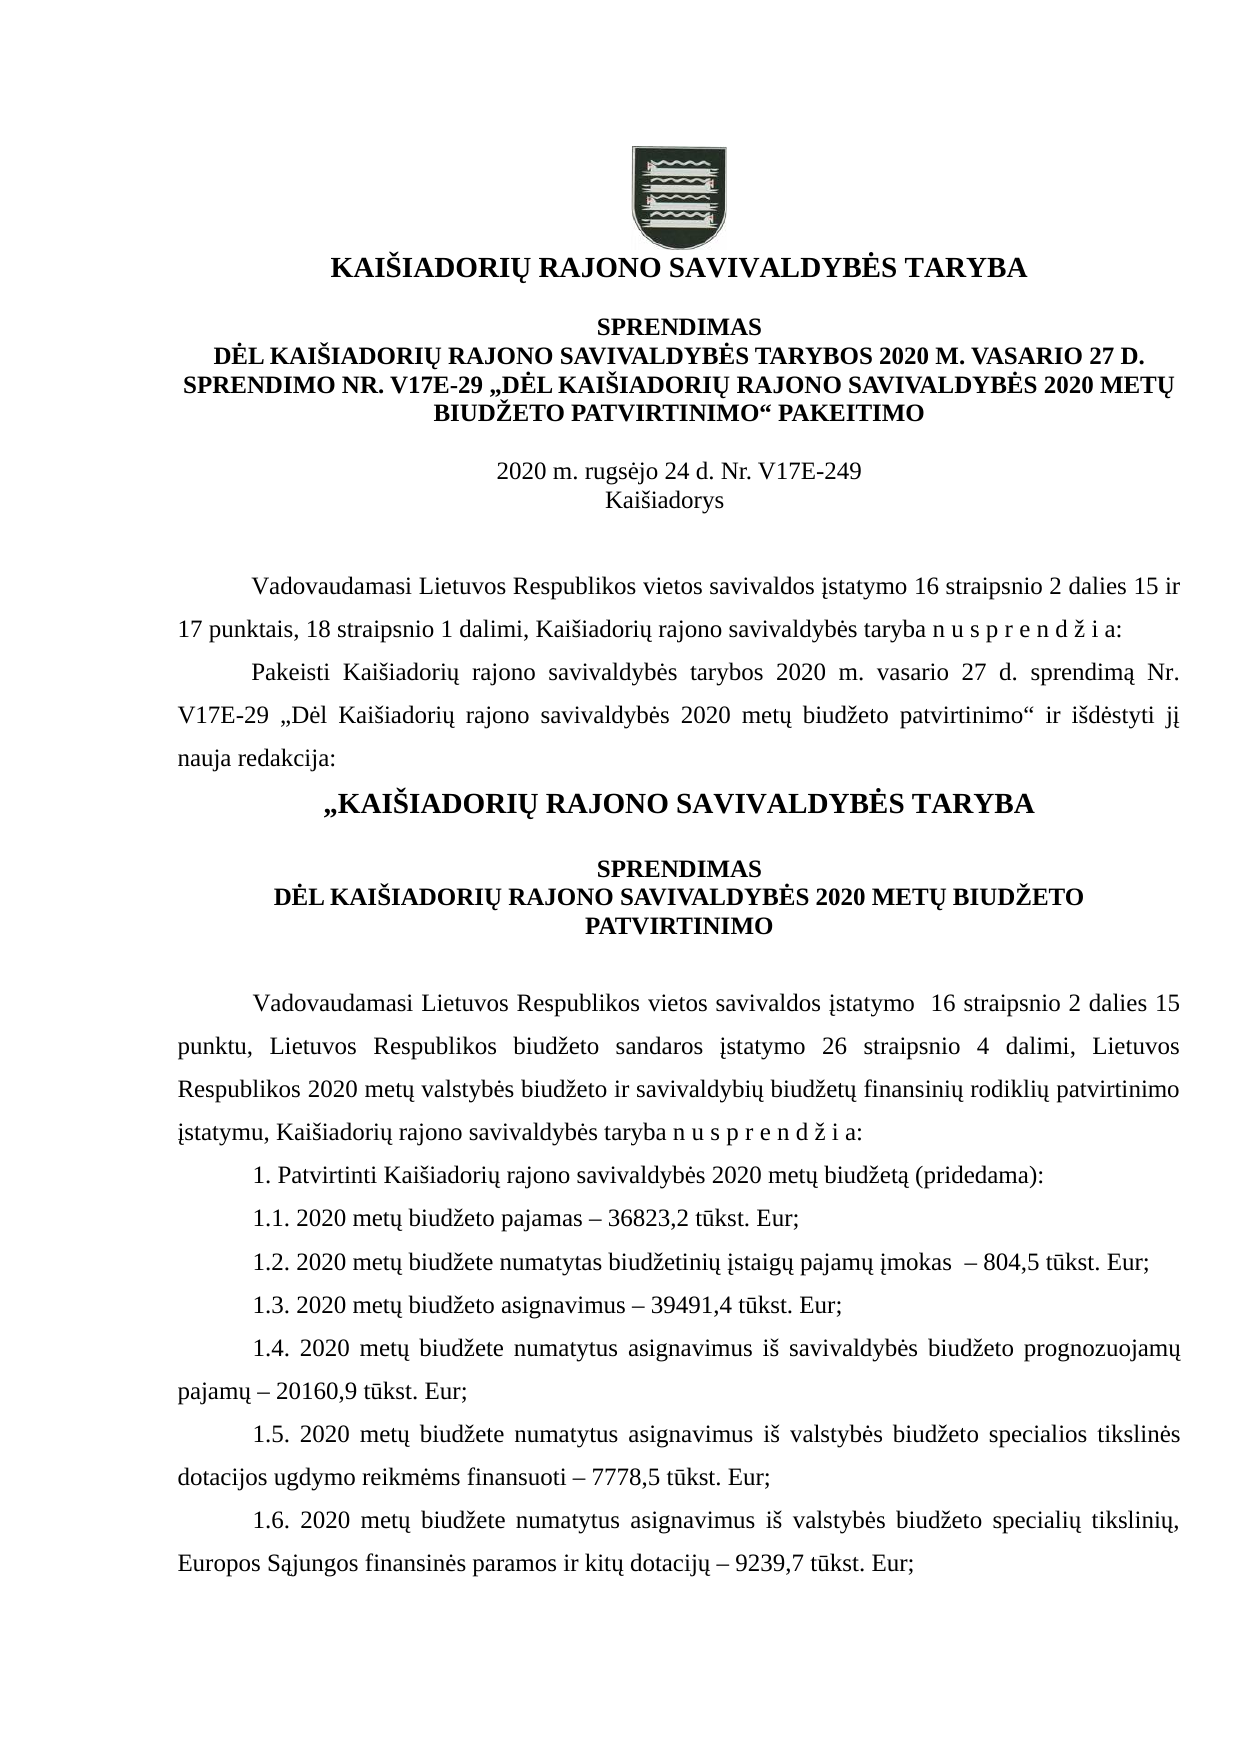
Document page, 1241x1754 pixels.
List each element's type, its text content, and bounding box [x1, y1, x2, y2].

text 1.5. 2020 metų biudžete numatytus asignavimus iš valstybės biudžeto specialios tikslinės dotacijos ugdymo reikmėms finansuoti – 7778,5 tūkst. Eur; [177, 1419, 1181, 1491]
text 1. Patvirtinti Kaišiadorių rajono savivaldybės 2020 metų biudžetą (pridedama): [177, 1160, 1181, 1189]
text Vadovaudamasi Lietuvos Respublikos vietos savivaldos įstatymo 16 straipsnio 2 dalies 15 ir 17 punktais, 18 straipsnio 1 dalimi, Kaišiadorių rajono savivaldybės taryba n u s p r e n d ž i a: [177, 571, 1181, 643]
text 1.6. 2020 metų biudžete numatytus asignavimus iš valstybės biudžeto specialių tikslinių, Europos Sąjungos finansinės paramos ir kitų dotacijų – 9239,7 tūkst. Eur; [177, 1505, 1181, 1577]
text Vadovaudamasi Lietuvos Respublikos vietos savivaldos įstatymo 16 straipsnio 2 dalies 15 punktu, Lietuvos Respublikos biudžeto sandaros įstatymo 26 straipsnio 4 dalimi, Lietuvos Respublikos 2020 metų valstybės biudžeto ir savivaldybių biudžetų finansinių rodiklių patvirtinimo įstatymu, Kaišiadorių rajono savivaldybės taryba n u s p r e n d ž i a: [177, 988, 1181, 1146]
text SPRENDIMAS [177, 312, 1181, 341]
text Kaišiadorys [148, 485, 1181, 513]
text SPRENDIMAS [177, 854, 1181, 882]
text „KAIŠIADORIŲ RAJONO SAVIVALDYBĖS TARYBA [177, 787, 1181, 820]
text KAIŠIADORIŲ RAJONO SAVIVALDYBĖS TARYBA [177, 250, 1181, 283]
text 1.2. 2020 metų biudžete numatytas biudžetinių įstaigų pajamų įmokas – 804,5 tūkst. Eur; [177, 1247, 1181, 1275]
text Pakeisti Kaišiadorių rajono savivaldybės tarybos 2020 m. vasario 27 d. sprendimą Nr. V17E-29 „Dėl Kaišiadorių rajono savivaldybės 2020 metų biudžeto patvirtinimo“ ir išdėstyti jį nauja redakcija: [177, 657, 1181, 772]
text 1.3. 2020 metų biudžeto asignavimus – 39491,4 tūkst. Eur; [177, 1290, 1181, 1318]
text DĖL KAIŠIADORIŲ RAJONO SAVIVALDYBĖS TARYBOS 2020 M. VASARIO 27 D. SPRENDIMO nR. v17e-29 „dėl kaišiadorių rajono savivaldybės 2020 METŲ BIUDŽETO PATvirtinimo“ pakeitimo [177, 341, 1181, 427]
text 1.1. 2020 metų biudžeto pajamas – 36823,2 tūkst. Eur; [177, 1203, 1181, 1232]
text DĖL KAIŠIADORIŲ RAJONO SAVIVALDYBĖS 2020 METŲ BIUDŽETO PATVIRTINIMO [177, 882, 1181, 940]
text 1.4. 2020 metų biudžete numatytus asignavimus iš savivaldybės biudžeto prognozuojamų pajamų – 20160,9 tūkst. Eur; [177, 1333, 1181, 1405]
text 2020 m. rugsėjo 24 d. Nr. V17E-249 [177, 456, 1181, 485]
